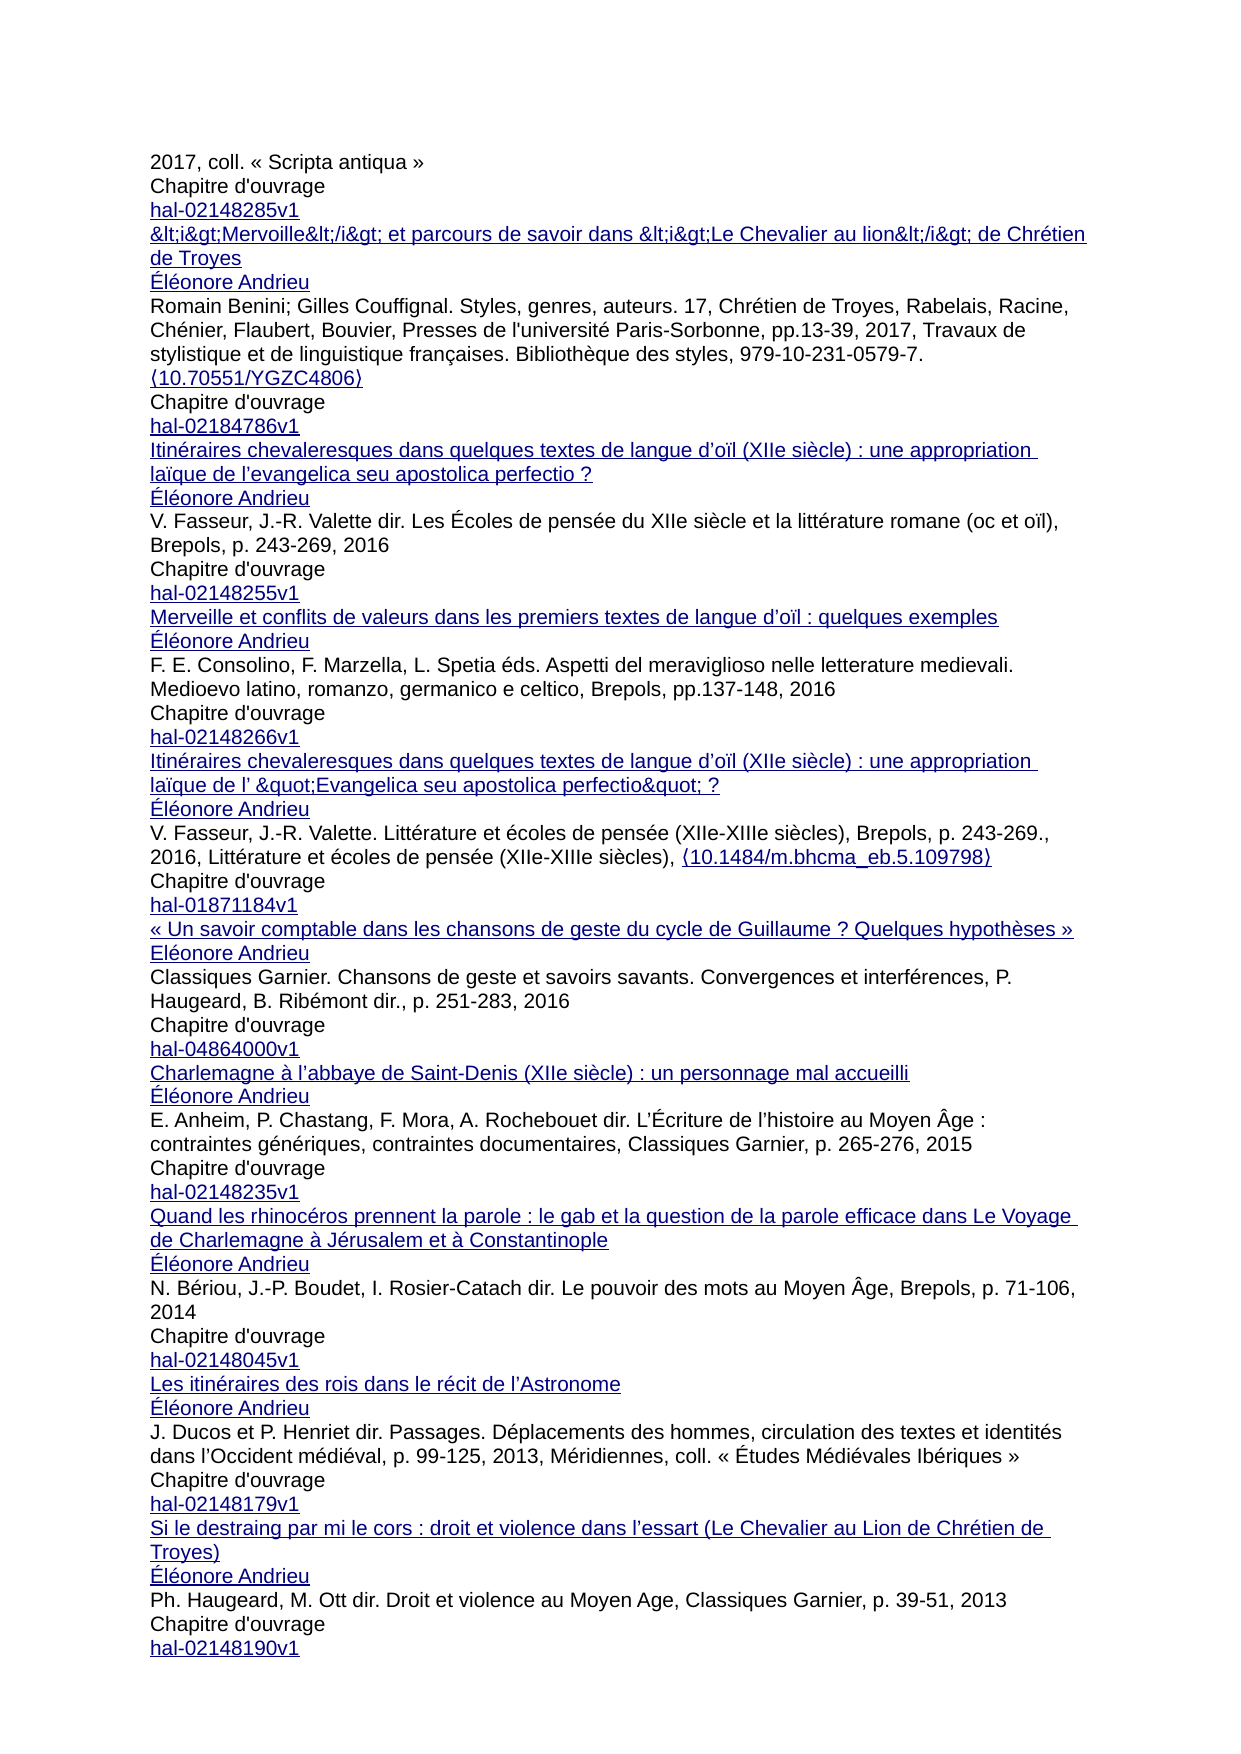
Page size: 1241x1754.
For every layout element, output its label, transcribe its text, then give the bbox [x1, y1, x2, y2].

table_cell « Un savoir comptable dans les chansons de geste du cycle de Guillaume ? Quelques hypothèses » Eléonore Andrieu Classiques Garnier. Chansons de geste et savoirs savants. Convergences et interférences, P. Haugeard, B. Ribémont dir., p. 251-283, 2016 Chapitre d'ouvrage hal-04864000v1 [150, 917, 1090, 1060]
table_cell La justice et la représentation du grand laïc dans quelques textes du XIIe siècle Éléonore Andrieu A.-I. Bouton dir. L’amour de la justice de la Septante à Thomas d’Aquin, éd. Ausonius, p. 277-290, 2017, coll. « Scripta antiqua » Chapitre d'ouvrage hal-02148285v1 [150, 150, 1090, 222]
table_cell Itinéraires chevaleresques dans quelques textes de langue d’oïl (XIIe siècle) : une appropriation laïque de l’ &quot;Evangelica seu apostolica perfectio&quot; ? Éléonore Andrieu V. Fasseur, J.-R. Valette. Littérature et écoles de pensée (XIIe-XIIIe siècles), Brepols, p. 243-269., 2016, Littérature et écoles de pensée (XIIe-XIIIe siècles), ⟨10.1484/m.bhcma_eb.5.109798⟩ Chapitre d'ouvrage hal-01871184v1 [150, 749, 1090, 917]
table_cell Les itinéraires des rois dans le récit de l’Astronome Éléonore Andrieu J. Ducos et P. Henriet dir. Passages. Déplacements des hommes, circulation des textes et identités dans l’Occident médiéval, p. 99-125, 2013, Méridiennes, coll. « Études Médiévales Ibériques » Chapitre d'ouvrage hal-02148179v1 [150, 1372, 1090, 1516]
table_cell Charlemagne à l’abbaye de Saint-Denis (XIIe siècle) : un personnage mal accueilli Éléonore Andrieu E. Anheim, P. Chastang, F. Mora, A. Rochebouet dir. L’Écriture de l’histoire au Moyen Âge : contraintes génériques, contraintes documentaires, Classiques Garnier, p. 265-276, 2015 Chapitre d'ouvrage hal-02148235v1 [150, 1060, 1090, 1204]
table_cell Itinéraires chevaleresques dans quelques textes de langue d’oïl (XIIe siècle) : une appropriation laïque de l’evangelica seu apostolica perfectio ? Éléonore Andrieu V. Fasseur, J.-R. Valette dir. Les Écoles de pensée du XIIe siècle et la littérature romane (oc et oïl), Brepols, p. 243-269, 2016 Chapitre d'ouvrage hal-02148255v1 [150, 438, 1090, 605]
table_cell Merveille et conflits de valeurs dans les premiers textes de langue d’oïl : quelques exemples Éléonore Andrieu F. E. Consolino, F. Marzella, L. Spetia éds. Aspetti del meraviglioso nelle letterature medievali. Medioevo latino, romanzo, germanico e celtico, Brepols, pp.137-148, 2016 Chapitre d'ouvrage hal-02148266v1 [150, 605, 1090, 749]
table_cell Si le destraing par mi le cors : droit et violence dans l’essart (Le Chevalier au Lion de Chrétien de Troyes) Éléonore Andrieu Ph. Haugeard, M. Ott dir. Droit et violence au Moyen Age, Classiques Garnier, p. 39-51, 2013 Chapitre d'ouvrage hal-02148190v1 [150, 1516, 1090, 1659]
table_cell Quand les rhinocéros prennent la parole : le gab et la question de la parole efficace dans Le Voyage de Charlemagne à Jérusalem et à Constantinople Éléonore Andrieu N. Bériou, J.-P. Boudet, I. Rosier-Catach dir. Le pouvoir des mots au Moyen Âge, Brepols, p. 71-106, 2014 Chapitre d'ouvrage hal-02148045v1 [150, 1204, 1090, 1372]
table_cell &lt;i&gt;Mervoille&lt;/i&gt; et parcours de savoir dans &lt;i&gt;Le Chevalier au lion&lt;/i&gt; de Chrétien de Troyes Éléonore Andrieu Romain Benini; Gilles Couffignal. Styles, genres, auteurs. 17, Chrétien de Troyes, Rabelais, Racine, Chénier, Flaubert, Bouvier, Presses de l'université Paris-Sorbonne, pp.13-39, 2017, Travaux de stylistique et de linguistique françaises. Bibliothèque des styles, 979-10-231-0579-7. ⟨10.70551/YGZC4806⟩ Chapitre d'ouvrage hal-02184786v1 [150, 222, 1090, 437]
